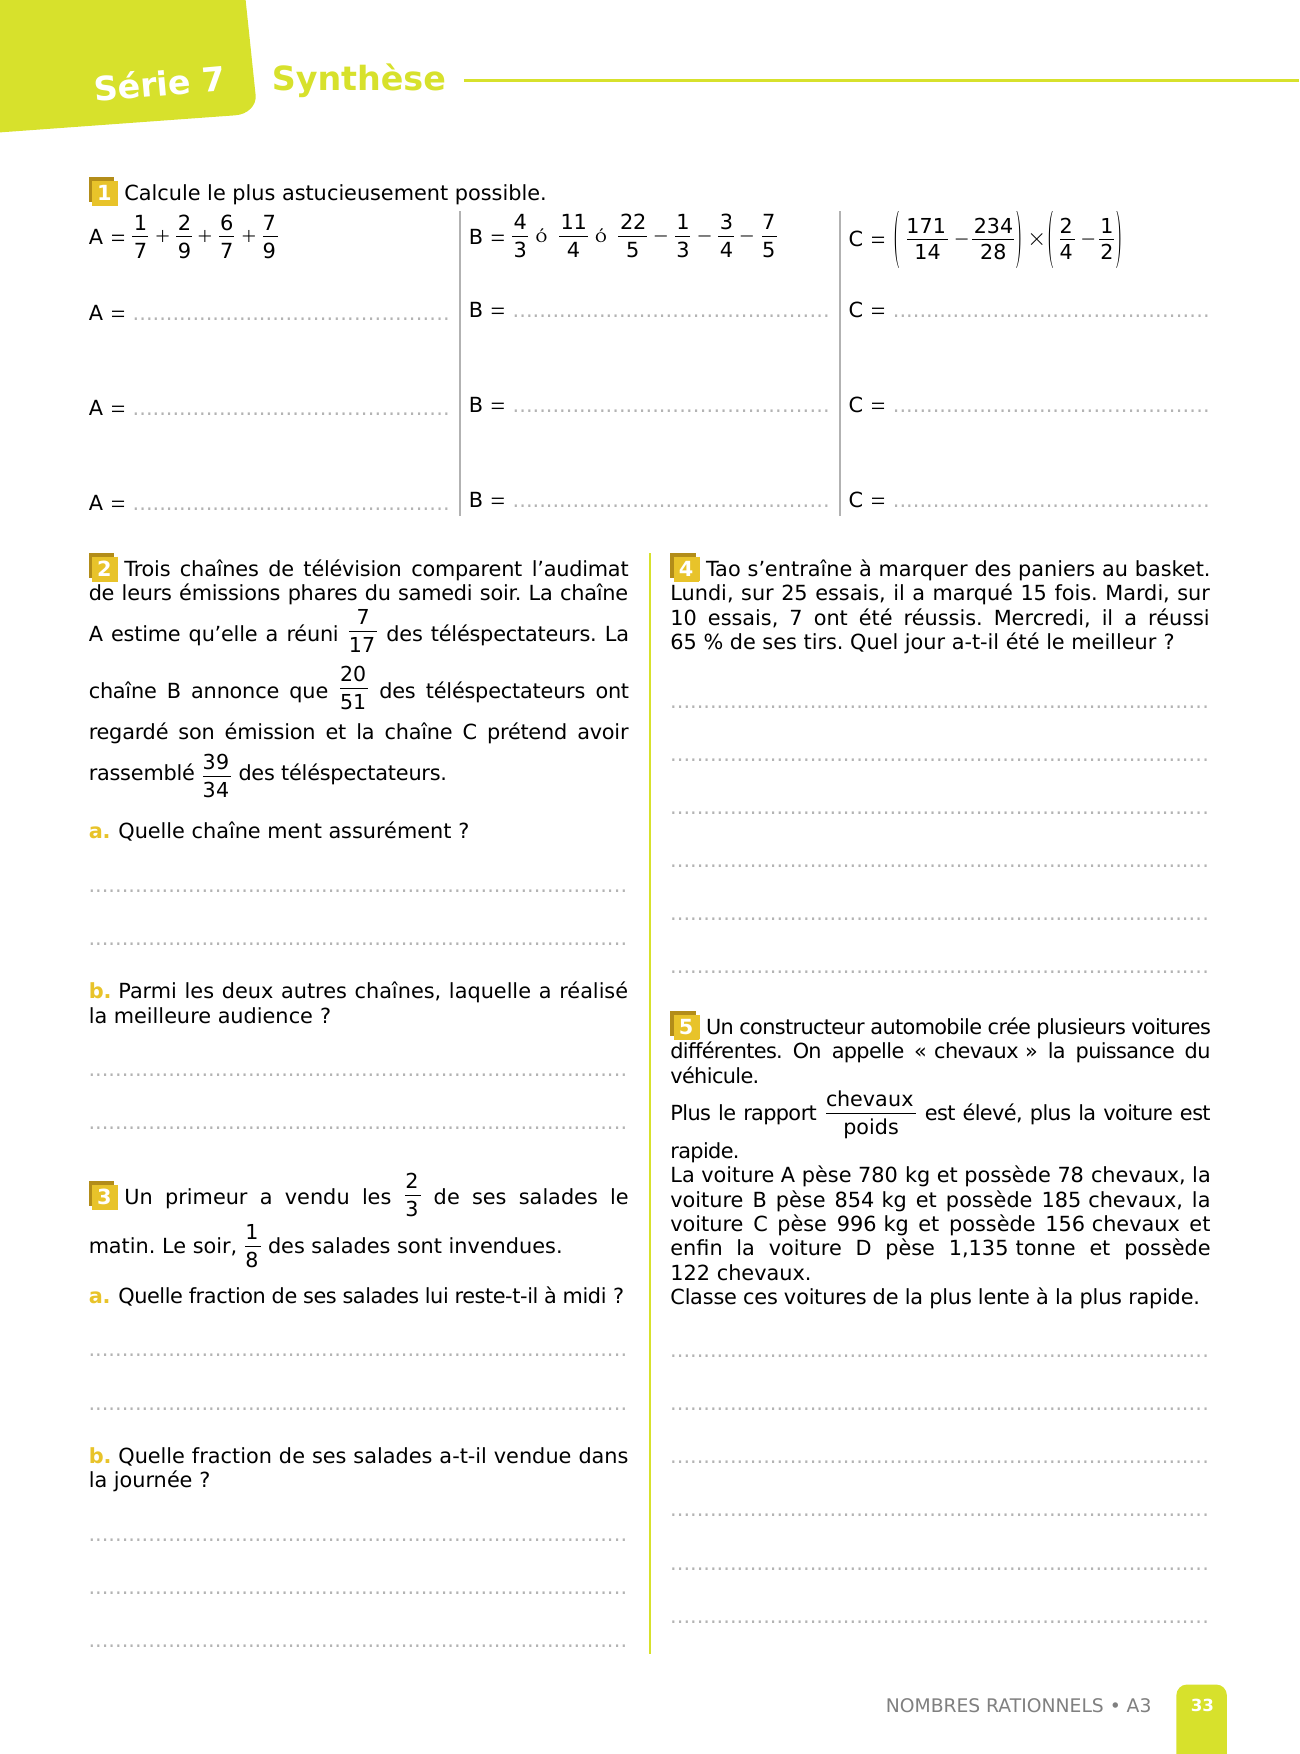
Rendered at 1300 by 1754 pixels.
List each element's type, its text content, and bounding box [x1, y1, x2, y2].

list Parmi les deux autres chaînes, laquelle a réalisé la meilleure audience ? [88, 979, 629, 1028]
text A = [88, 301, 451, 325]
text A = [88, 211, 451, 263]
text C = [848, 298, 1211, 322]
subtitle Un primeur a vendu les de ses salades le matin. Le soir, des salades sont invendues. [88, 1170, 629, 1272]
text C = [848, 393, 1211, 417]
text B = [468, 211, 831, 263]
list Quelle fraction de ses salades lui reste-t-il à midi ? [88, 1284, 629, 1308]
list Quelle chaîne ment assurément ? [88, 819, 629, 844]
text La voiture A pèse 780 kg et possède 78 chevaux, la voiture B pèse 854 kg et possède 185 chevaux, la voiture C pèse 996 kg et possède 156 chevaux et enfin la voiture D pèse 1,135 tonne et possède 122 chevaux. [670, 1163, 1211, 1285]
text Plus le rapport est élevé, plus la voiture est rapide. [670, 1088, 1211, 1163]
text C = [848, 211, 1211, 268]
list Quelle fraction de ses salades a-t-il vendue dans la journée ? [88, 1444, 629, 1493]
subtitle Un constructeur automobile crée plusieurs voitures différentes. On appelle « chevaux » la puissance du véhicule. [670, 1011, 1211, 1088]
subtitle Tao s’entraîne à marquer des paniers au basket. Lundi, sur 25 essais, il a marqué 15 fois. Mardi, sur 10 essais, 7 ont été réussis. Mercredi, il a réussi 65 % de ses tirs. Quel jour a-t-il été le meilleur ? [670, 553, 1211, 654]
text B = [468, 298, 831, 322]
text A = [88, 491, 451, 516]
text C = [848, 488, 1211, 512]
text Classe ces voitures de la plus lente à la plus rapide. [670, 1285, 1211, 1309]
text A = [88, 396, 451, 420]
subtitle Calcule le plus astucieusement possible. [114, 177, 1211, 205]
text B = [468, 488, 831, 513]
subtitle Trois chaînes de télévision comparent l’audimat de leurs émissions phares du samedi soir. La chaîne A estime qu’elle a réuni des téléspectateurs. La chaîne B annonce que des téléspectateurs ont regardé son émission et la chaîne C prétend avoir rassemblé des téléspectateurs. [88, 553, 629, 802]
text B = [468, 393, 831, 417]
